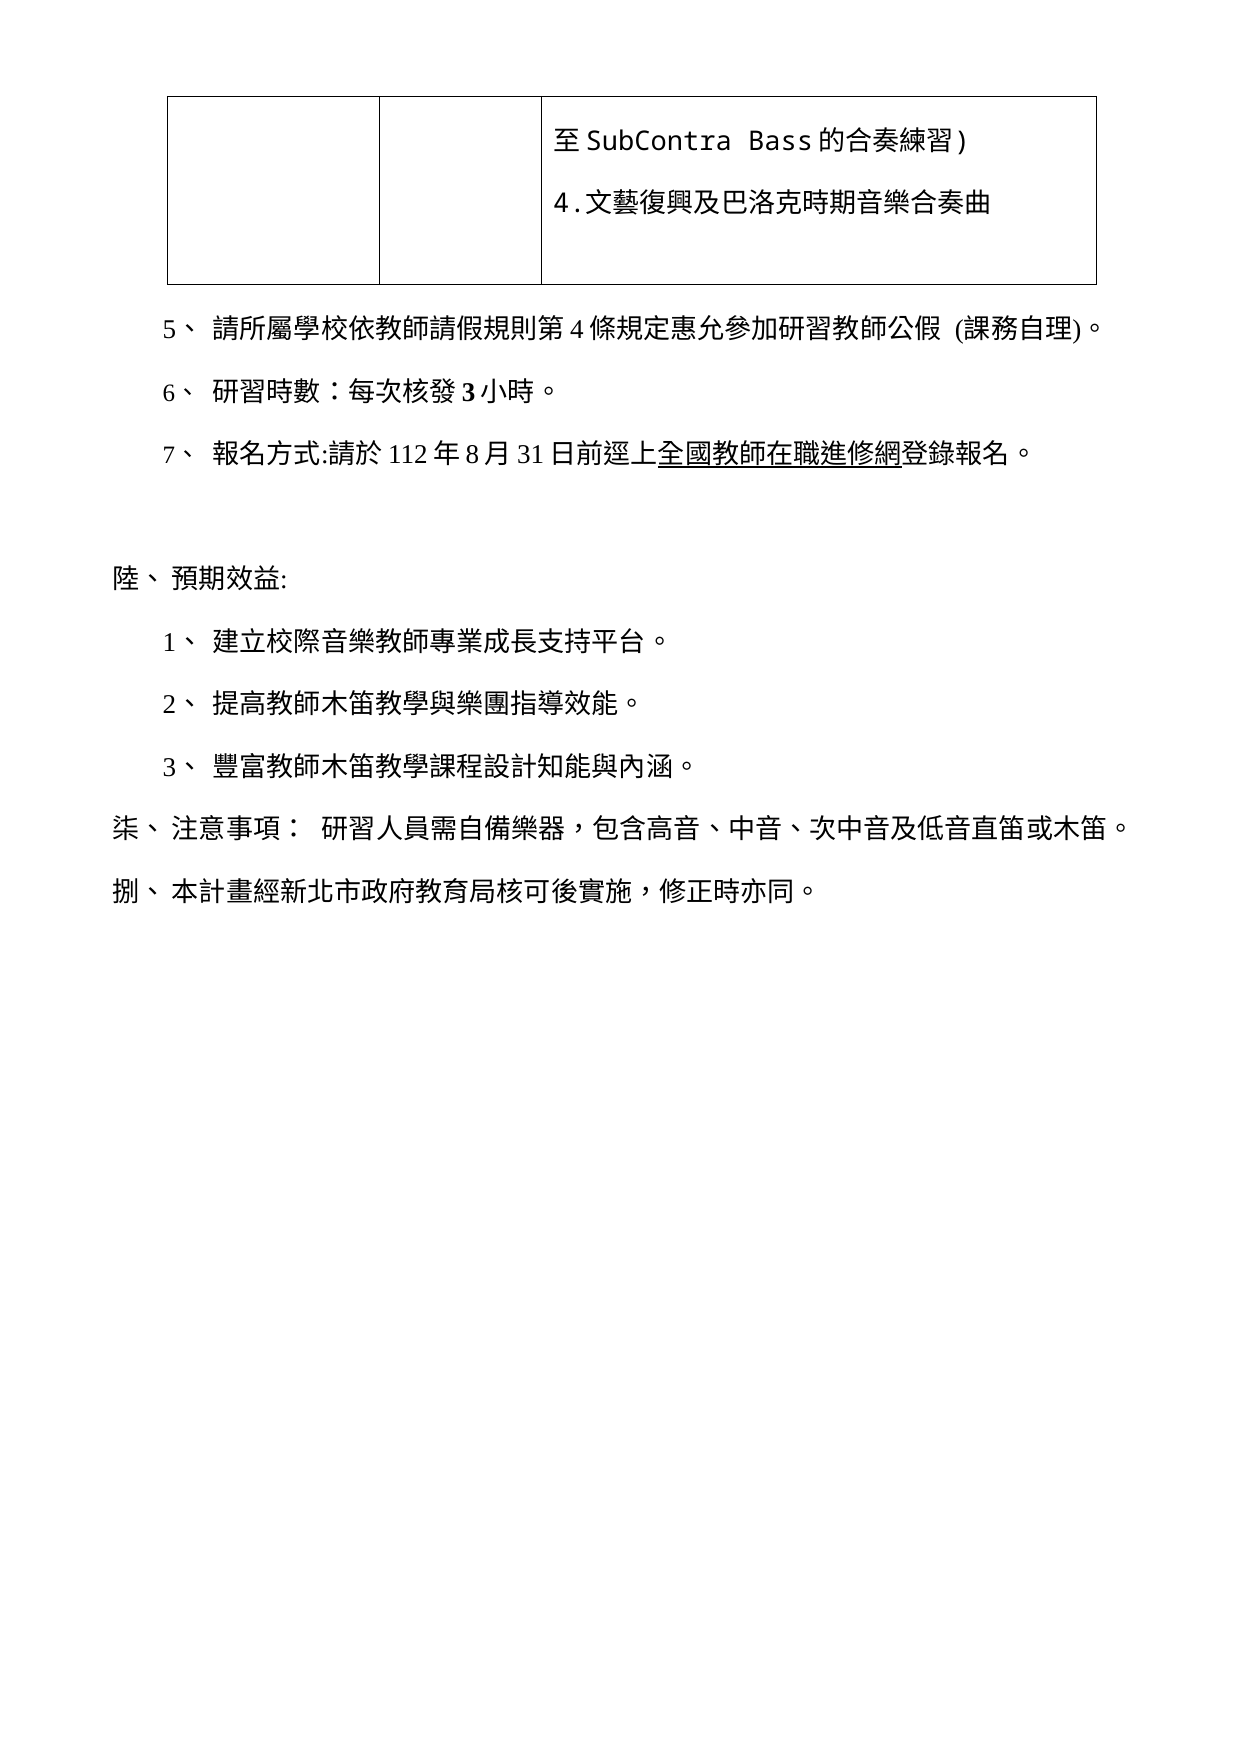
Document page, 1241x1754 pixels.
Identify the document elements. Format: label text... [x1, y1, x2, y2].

list 本計畫經新北市政府教育局核可後實施，修正時亦同。 [112, 848, 1152, 910]
list 注意事項： 研習人員需自備樂器，包含高音、中音、次中音及低音直笛或木笛。 [112, 785, 1152, 848]
list 請所屬學校依教師請假規則第4條規定惠允參加研習教師公假 (課務自理)。 [162, 285, 1152, 348]
list 預期效益: [112, 535, 1152, 598]
list 研習時數：每次核發3小時。 [162, 348, 1152, 410]
table_cell [380, 97, 541, 284]
list 提高教師木笛教學與樂團指導效能。 [162, 660, 1152, 723]
list 豐富教師木笛教學課程設計知能與內涵。 [162, 723, 1152, 785]
list 報名方式:請於112年8月31日前逕上全國教師在職進修網登錄報名。 [162, 410, 1152, 473]
list 建立校際音樂教師專業成長支持平台。 [162, 598, 1152, 660]
table_cell 至SubContra Bass的合奏練習) 4.文藝復興及巴洛克時期音樂合奏曲 [542, 97, 1096, 284]
table_cell [168, 97, 379, 284]
